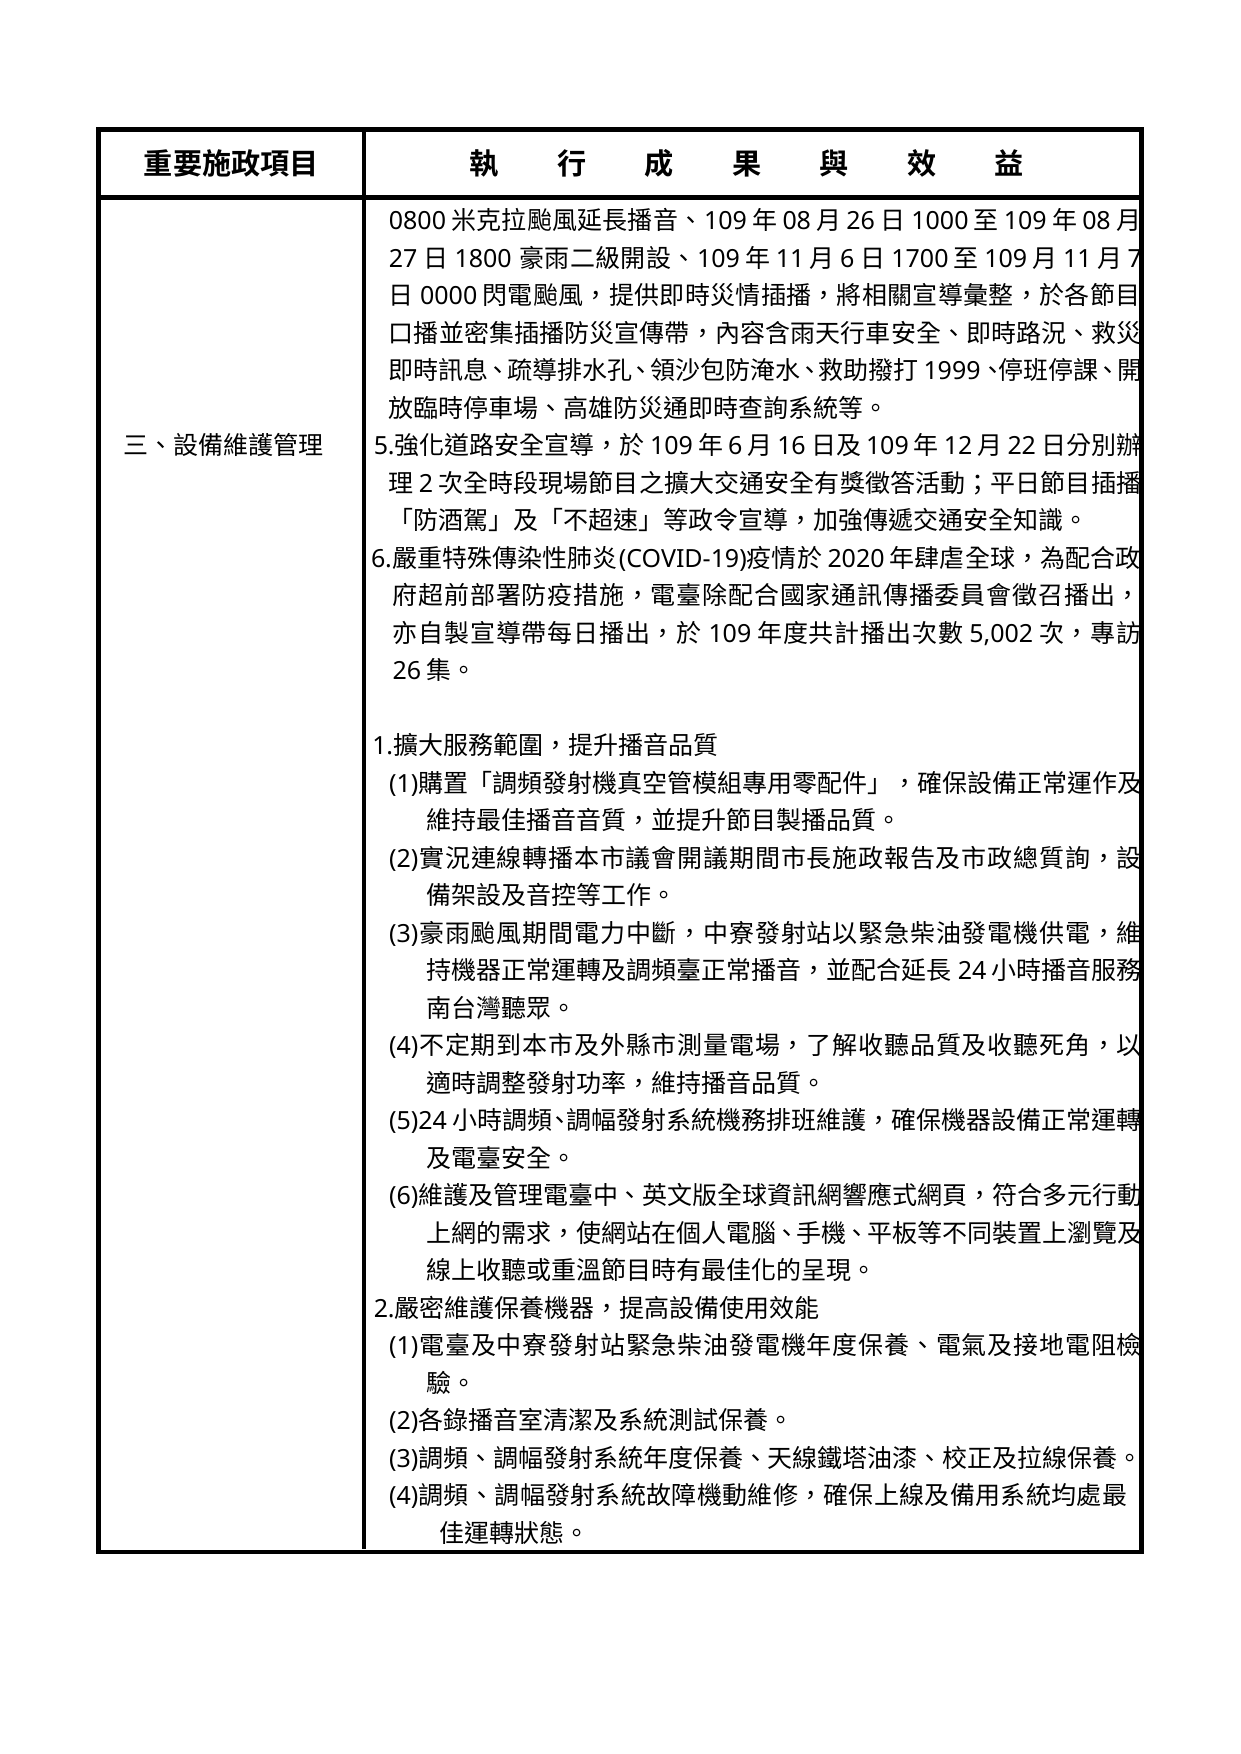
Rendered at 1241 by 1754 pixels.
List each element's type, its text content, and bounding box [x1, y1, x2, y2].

table_cell 壹、新聞行政 一、出版事業之管理與輔導 二、電影事業管理與輔導 三、錄影節目帶業之輔導與管理 四、有線電視系統輔導管理 五、充實有線電視公用頻道節目容，加強城市行銷、宣導社區發展成果 六、有線電視新聞聯播 貳、新聞發佈聯繫與 服務 一、發布新聞 二、強化本府新聞聯繫暨輿情回應 三、建立數位化新聞發布與聯絡管道 四、加強媒體服務 五、不定期舉辦新聞界人士聯誼 六、加強記者聯繫成立議會工作小組 七、市政櫥窗 八、每日新聞輯要 參、政令政績宣導 一、電子媒體行銷 宣傳 二、平面媒體行銷 宣傳 三、網路媒體行銷 宣傳 四、多元媒宣行銷 宣傳 五、國際行銷 六、交通安全宣導 肆、辦理城市行銷活動 伍、編印市政宣導書刊及運用多元通路行銷高雄 一、《樂高雄》電子期刊企劃發行 二、《樂高雄》期刊 編印 三、發行《Love Kaohsiung》英日文雙月刊 四、運用多元通路行銷高雄 陸、廣播業務 一、新聞採訪 二、節目製作 三、設備維護管理 [101, 200, 362, 1549]
table_header 重要施政項目 [101, 132, 362, 195]
table_header 執 行 成 果 與 效 益 [366, 132, 1139, 195]
table_cell 1.依據兒童及少年性剝削防制條例規定，訂定「高雄市政府新聞局處理違反兒童及少年性剝削防制條例案件裁罰基準」，辦理平面媒體刊登違法色情廣告之處理。 2.持續加強查察報紙等平面廣告，如發現有違法情事，將依法核處，以維護、保障兒童及少年閱聽權益。 1.依據電影法及相關法令規定，針對轄下的各家電影院，執行例行性不定期查察作業，輔導業者落實分級制度。 2.本市電影片映演業共計12家，新聞局109年度實施電影片映演業臨場查驗230廳次 (含本市109年度電影片映演業之安全、衛生、消防等事項之聯合稽查)及影展24廳次，共計查驗254廳次。 3.為維護觀影民眾消費權益，新聞局於臨場檢查同時向業者宣導「電影片映演業禁止攜帶外食定型化契約不得記載事項公告及解釋令」，並分享相關消費爭議案例，深化業者對於觀影民眾消費權益之重視。 1.依據兒童及少年福利與權益保障法、出版品及錄影節目帶分級管理辦法等法令規定，查察錄影節目帶業、MTV是否依法實施影片分級制度。 2.本市錄影節目帶業約30家，新聞局109年度共查察50家次，均符合相關規定。 3.新聞局於查察同時輔導業者落實錄影節目帶分級制度，避免消費者越級觀看不合時齡之錄影節目帶，以保護兒童與少年身心健全發展。 1.109年度加強有線電視系統輔導管理工作，每月查察系統業者插播廣告情形120家次，均符合相關規定。 2.針對市民及里長反映有線電視系統纜線架設爭議，適時派員或請權責單位及業者至現場查勘，並將附掛之纜線重新規劃整理或拆除，109年度計處理374件(慶聯54件、港都40件、鳳信41件、南國25件、新高雄12件，同時反映多家業者2件，其他屬不明纜線者199件)。 3.依據有線廣播電視法暨施行細則相關規定，成立「高雄市政府有線廣播電視系統費率審議委員會」，由傳播學者、財經學者專家、消費者團體代表、會計師、律師、通訊網路學者及市府代表共計11人組成，以保障市民收視、消費權益。 4.審議110年本市有線廣播電視系統基本頻道收視費標準：慶聯、港都等2家每月每戶上限為500元、鳳信每月每戶上限為510元、南國每月每戶上限為550元、新高雄每月每戶(基本普及組)上限為450元，季繳者折扣至少30元，半年繳者折扣至少90元，年繳者折扣至少240元。裝機費500元，分機費、復機費及移機費亦均有規定。對於社會局登記有案之低收入戶，除免收基本頻道收視費外，並免收裝機費、分機費、復機費、移機費等費用。 5.協助各家有線電視業者配合中央流行疫情指揮中心於防疫期間播送各項防疫訊息。 6.有線電視全面數位化後，為使收視戶享受數位紅利、促進公益回饋及行政效率，鼓勵有線電視業者提供創新服務，帶動數位匯流產業發展，109年核定補助共3案（慶聯、港都及鳳信各1案），經費合計210萬9,067元。 7. 109年11月6日舉辦「109年高雄市有線廣播電視產業發展研討會」，匯集產、官、學、民等多方之意見，共同為有線電視產業轉型與升級匯聚願景。 8.辦理本市有線電視收視滿意度調查，瞭解市民收視習慣及相關資訊， 成果並提供各業者參考，提升服務品質。 為行銷高雄在地文化特色，促進觀光產業發展，攝製多元豐富節目於本市公用頻道(CH3)播放。 為強化城市行銷，部分節目安排於全國性頻道播出，另上傳至YouTube平台，以增加節目曝光率，相關節目如下： (1)市政新聞專題節目： 高雄進行式：針對本市在地市政活動，製作新聞專題節目，本年共製作22集節目、66則專題。另針對「整合疫情問題 高市單一窗口服務」、「全新YouBike2.0 6月16港都上路」、「高市首座失智照顧園區 落腳大樹」、「全台第一跨港旋轉橋 高市啟用」、「高市智慧公車APP 啟用十年好便利」、「高雄跨年交通與美食」、「慶高雄跨百光年，港灣三舞台尬陣」…等重要市政議題進行專題報導，並同步上傳臉書、YouTube及市府中庭電視牆露出，提供民眾即時市政資訊。 (2)行銷在地特色休閒旅遊節目： ①愛在高雄：節目規畫涵括高雄在地文化、社福公益及社區營造及弱勢關懷等，讓市民認識更多在地深耕奉獻的公益社團及社造成果，以發揚高雄在地熱情，讓愛與關懷傳遞到每個角落。。 ●行銷宣傳：20秒行銷短片於有線電視台播出、捷運車廂廣告、FB臉書廣告投放宣傳。 ●共製播40集節目，每集長度30分鐘。 ●於本市公用頻道(CH3)播出，並上傳至YouTube網路平台。 ②來去高雄住一晚：發掘觀光旅遊及在地產業亮點，發揚大高雄在地多元產業、公共建設、地方文創、農村生活、原鄉特色等地方文化。 ●行銷宣傳：每集行銷短片(20秒)當週於TVBS 56 頻道、TVBS 歡樂台、TVBS 新聞台、TVBS家族官網（影音版位）及食尚玩家FaceBook宣傳。 ●共製播13集節目，每集長度60分鐘。 ●除於本市公用頻道(CH3)播出外，亦於TVBS 56頻道、食尚玩家YouTube及食尚玩家官網等平台播出。 (3)培養市民新聞與媒體素養、提升市民知識與視野：購置由義守大學錄製「2020傳播與媒體生態學術座談會-公用頻道的經營與媒體近用」專題座談版權。 (4)東南亞影展版權購置：配合政府新南向政策，購置越南、印尼、泰國、印度等4國共6部電影於本市公用頻道CH3排播，包括:鵲橋有限公司、金牌男傭、花漾姊妹幫、歡迎再次光臨哲學咖啡館、愛情精算師、虎媽伴學方程式。 (5)為吸引更多市民認識高雄市有線電視公用頻道CH3，促進媒體近用，於有線電視公用頻道直播本市2021年跨年晚會活動(109年12月31日晚間7:00至110年1月1日凌晨00:30)，提供本市有線電視收視觀眾同步參與城市節慶活動，共享優質節目。 公用頻道行銷宣導 (1)平面媒體部分： 其他刊物共3篇： a、卓越雜誌刊登「高雄市CH3公用頻道平面廣告」2篇。 b、「109年節能減碳健行暨有線電視公用頻道宣導」DM刊登「公用頻道宣傳」各1則。 配合重大活動宣導：製作多元、實用宣導品於各大活動現場發送，宣導公用頻道，109年度計宣導7場次，讓大家認識公用頻道的優質節目內容與免費託播服務。 (2)電視媒體部分：本市慶聯、港都、新高雄、鳳信、南國等5家有線電視託播「跨百光年活動轉播請鎖定公用頻道CH3」10秒廣告1則。 本市公用頻道聯播整合，以提升市民認同感、縮減資訊傳達時間，拉近行政區距離。協調慶聯、港都、鳳信、南國及新高雄等5家有線電視的頭端機房進行聯結，在同時段均可收看節目。 為擴大服務高雄市民，協調高雄市有線電視業者合作，公用頻道播出時間延長為24小時，以提升本市市民有線電視收視權益。 新聞局與高雄市現有自製新聞節目之5家有線電視業者協調合作(慶聯、港都聯製播出「港都新聞」)，本市4家電視新聞，安排於公用頻道輪播，播出時間為：週一至週五首播時段為早上8時30分播出「鳳信新聞」、9時播出「港都新聞」、9時30分播出「新高雄新聞」、10時播出「南國新聞」；另重播時段為13時、19時30分播出「港都新聞」；13時30分、20時30分播出「鳳信新聞」；12時30分、19時播出「南國新聞」；12時、20時播出「新高雄新聞」。 適時發布重大市政活動及市政建設成果新聞，109年度共發布1,082則，供大眾傳播單位參考運用，並傳達市政訊息，樹立良好市府形象。 2月6日因應「嚴重特殊傳染性肺炎」疫情衝擊 補助紓困規劃新聞發布記者會，提出四大紓困計畫，並籲請中央統一制定「嚴重特殊傳染性肺炎防治及紓困暫行條例」等政策。 2月11日辦理「飛躍一百★滿天星計畫」記者會，鼓勵優秀學子踴躍申請參加，第1階段遴選百位大專校院學生，最快今年9月份補助獲選者出國，與國際社會接軌、培養自身語言等能力，成就更多明日之星。 3月21日辦理提出「四不二穩」政策記者會，攜手高雄大型量販店家樂福、大樂及全聯召開記者會，提出「四不二穩」政策，公開保證各大通路供貨無虞，請民眾無須恐慌，不用搶購、囤積。 5月11-26日辦理防疫紓困記者會，對外說明本府各局處紓困方案，包括「暖心相守挺青年」、「攤商紓困、商圈振興、稅務減免」、「批發市場振興計畫」、「水產國內運費補助」、「演出、場地、經費補助、觀眾參與」、「振興購物嘉年華」等紓困計畫與方案。 5月3日協助高雄市因應嚴重特殊傳染性肺炎擴大管制兵棋推演，辦理新聞聯繫與媒體服務及新聞發布、供訊等相關事宜。 8月24日協助市長就職典禮之媒體服務及直播事宜。 9月11日至14日前鎮區通報氣體外洩，協助於前進指揮所之媒體服務事宜。 9.12月31日協助高雄「2021跨百光年」活動之媒體服務事宜。 4月7日辦理「新聞處理及危機反應」講座，現今網路媒體和自媒體發達，影音等資訊傳播速度快，爰此，邀請民視南部中心黃揚俊經理、Ettoday陳弘修副總編輯，分享新聞處理與危機反應，藉此提升本府輿情的即時回應，並對不實報導於第一時間澄清說明。 每日即時發布新聞，並上傳市府全球資訊網市政新聞，供使用網際網路之民眾閱覽。 將每日發布之新聞暨市長重要活動行程，以電子郵件及Line群組方式傳送給媒體記者參考運用，強化市政活動報導率。 3.建立記者簡訊群組，即時傳送市府活動最新消息或重大事件採訪事宜。 印製2020媒體記者通訊名冊供府會記者索取，另配合本府舉辦各項大型活動，協助發送採訪證，並提供媒體本府局處主管通訊錄。 為增進本市媒體友善互動關係，109年度計辦理媒體記者聯誼94場 1.高雄市議會開議期間成立議會工作小組，發布市長答詢新聞稿共50則，使民眾瞭解議會重大決議與質詢焦點。 2.於市政總質詢期間，安排市長接受媒體專訪。 於四維行政中心設置市政櫥窗，定期更新市政建設照片，以報導市政活動及建設進步情形，提升市民認同感及參與感。 每日剪輯本市重要網路媒體新聞及電視監測新聞提供市長、副市長及局處首長參閱，109年計剪輯平面新聞資料逾80,894則、網路即時新聞資料逾270,330則、蒐集電視新聞摘要68,137則，加強民意輿情蒐集、分析與反映工作，作為施政參考。 為強化行銷高雄重大軟硬體建設、宣傳年度大型活動及落實交通安全觀念，規劃運用全國性電視頻道通路，排播「夏季行銷短片」、「不搶黃燈不闖紅燈」、「高齡者騎乘機車安全」、「高雄100時時抽」、「2021跨百光年」等主題，迅速有效觸及國內大眾，強化民眾交通安全觀念，也讓高雄市政資訊及城市意象有效傳遞，同時因應國旅風潮，邀請全國民眾至高雄旅遊消費。 規劃製作6分鐘高雄國際城市行銷短片，以實拍影像結合動畫後製，從文化、觀光、自然人文角度，行銷高雄整體印象。宏觀呈現高雄各項基礎建設、教育、醫療、運輸等內容，帶出高雄投資經商產業聚落。影片同時說明高雄未來發展方向，擇亞洲新灣區、循環經濟、智慧城市數位之都、會展、科技產業園區等相關重點內容，規劃藍圖，歡迎企業來投資。 製作109年度大型活動行銷短片4支，春季行銷短片「春上枝頭 樂遊高雄」、夏季行銷短片「暢遊高雄 海派一夏」、秋季行銷短片「涼風秋日 高雄漫遊」、冬季行銷短片「冬日遊高雄 陽光暖心頭」，於多元媒體管道露出，行銷四季高雄系列活動，廣邀民眾一同參與。 4.拍攝交通運輸政策宣傳行銷短片，本府積極規劃各項公共運輸優惠措施，包括MeN Go月票、YouBike2.0等，以串聯強化本府交通運輸政策，鼓勵民眾踴躍搭乘大眾交通工具，以達降低空汙、碳排放量之效益。 運用雜誌、報紙等平面通路，透過廣告專輯企劃，以兼具深度與廣度之方式，加強宣導本市各項施政建設成果與觀光旅遊景點，主題如下： 高雄新頁：為加強行銷本市各項施政成果，以兼具深度、廣度的方式，宣傳高雄市政建設與轉變，與平面雜誌合作廣告專輯宣傳案，以平面、數位宣傳呈現各項市政的用心與市政成果。本年度規劃3則專題，主題為「高雄大眾運輸全面升級」、「四大優先打造國際智慧港灣城市」、「把握投資高雄最好的時機」。 高雄郎ㄟ100種可能：與平面雜誌合作廣告專輯宣傳案，以「高雄郎ㄟ100種可能」為主題，廣編宣傳「高市府青年局媒合新舊企業 為南台灣打造創業沃土」、「續眷村多元文化 戀高雄百年風華」、「多元創意，打造因地制宜的高雄大眾運輸網」、「仁武產業園區」。 春節觀光行銷：為推廣春節高雄旅遊資訊，增進本市觀光經濟效益，刊登春節旅遊專刊平面廣告。 市政行銷：刊登主題「幸福川」，感謝第一線維護河川環境無名英雄，並呈現市府專注於市政，同時呼籲大眾共同維持水域整潔，共同創造宜居城市。 世界地球日：運用平面媒體之宣傳效益，執行主題為「綠建築綠未來」，展現高雄新建校舍獲得建築園冶獎，且說明高雄智能路燈及高雄厝的成果。 端午專題、秋節專刊：行銷高雄新旅遊景點－大港橋及駁二特區相關活動介紹，與平面媒體合作廣告專輯企畫，透過廣告企劃與行銷，吸引民眾遊賞高雄，創造與提升高雄的觀光經濟效益。 產業發展：宣傳本市產業轉型、重大招商及投資成果，展現轉型亮點，增加高雄就業機會。 8.市政觀光行銷：宣傳「夏旅專刊」、「逍遙園」、「高雄一百瘋狂購物時時抽」、「2021跨年活動」，廣邀民眾前往參與，活絡周邊商圈經濟，帶動業績成長。 考量網際網路無遠弗屆之影響力，規劃運用網站横幅banner廣告通路，行銷本市重大施政成果，強化資訊能見度，行銷主題包括： 防疫宣導：宣導「攜手防疫、一起加油」、「高雄多元紓困振興方案」，提供正確官方資訊及本府相關因應作為予民眾知悉，以減少疫情對高雄之衝擊。 市政行銷：宣傳「幸福高雄 持續前行」、「都市縫合」、「農業推廣」，讓民眾更能了解市府在產業轉型、農漁業升級、交通建設等各面向之努力及顯著績效。 市政觀光行銷：宣傳「旗津黑沙玩藝節」、「眷村民宿」、「高雄真水」、「智慧旅遊好玩卡」、「高雄乘風而騎」、「2020決戰高雄肉燥飯爭霸賽」、「雄冬好玩 『戴』你玩高雄」、「文化遊艇水岸遊程」、「高雄電影節」、「高雄一百週年慶 PHONE狂GO物時時抽」、「2021跨百光年系列活動」等，藉由活動人潮振興高雄觀光產業。 青創政策及青年對談活動宣傳：與網路媒體合作，積極打造青年友善創業環境，輔導青年創業及新創育成，以帶動就業機會，為讓更多市民了解相關活動訊息。 產業發展：宣傳「產業轉型」、「國巨投資高雄」、「仁武產業園區動土」、「投資高雄事務所」，提升高雄經濟發展、創造更多就業機會。 土地開發政策：宣傳「中都地區」、「亞洲新灣區」、「第93期市地重劃區」等土地開發成果，讓市民更了解市府相關施政作為。 交通運輸政策：宣傳「大眾運輸便捷」、「交通事故防制」、「通用計程車、復康巴士等照護弱勢之交通運具」，讓市民了解本府推行之交通運輸、事故防制及弱勢交通運具之政策。 水利建設：宣傳「滯洪池的多功能使用」、「水資源再利用-鳳山再生水廠」，讓民眾瞭解本府水利設施相關建設及極端氣候下水資源的應用。 9.工務建設：宣傳「民族陸橋機車道拆除通車」、「國道10號東向銜接國道1號北上匝道工程獲金質獎肯定」，展現本府積極推動工務建設成果。 為行銷本市在產業轉型、農漁業升級、觀光旅遊、藝術文化、綠能環保、交通建設、及社會福利等方面施政成果，運用交通局無償借用之公車候車亭燈箱刊登市政行銷廣告，以觸及通勤族、學生、汽機車用路人等對象，提高宣傳效益。 運用廣播媒體之效益，行銷本府施政作為或節慶活動，宣傳主題包括「六龜之心改造完成」、「逍遙園重新開園」、「高雄一百週年慶」、「2021跨年系列活動暨宣導搭乘大眾運輸」等。 運用高鐵、北捷刊登「高雄一百週年慶時時抽」，以吸引民眾前往本市旅遊消費，藉此將本市特色商業活動傳遞全台。 4.2020第18屆遠見高峰會：與平面雜誌合作執行城市行銷案，透過活動會場露出高雄市政府logo，並透過高峰會官網、電子報等連結共同露出。 運用高雄市政府官方推特Twitter(@Kaohsiung City)帳號，提供以英、日、韓、東南亞國家語言為主的城市訊息供國際人士瀏覽，進而達到議題創造、快速轉發的效果。並與網路影音達人及部落客合作，行銷高雄城市魅力。 2.配合本府招商、振興經濟及提升觀光產值為目標，辦理國際媒體行銷案，針對日本、韓國、港澳、新加坡、馬來西亞、泰國、越南等目標市場透過網路及社群平台露出廣告，將高雄宜居、友善投資及安心旅遊的環境對外宣傳，觸及網路世代年輕族群，以利提升高雄國際知名度。 1.媒體宣傳 運用新聞記者公會、報紙發行的農民曆刊登道路交通安全跨頁廣告，隨農民曆贈送弱勢家庭民眾，或深入各階層及家庭等，廣告效益長達一年。 製播109年度交通安全廣播宣導節目，加強宣導道路交通安全政策與維持良好交通秩序，透過廣播電台以廣告、專訪、口播等方式，進行全年道安廣播宣導，宣導主題包括酒駕零容忍、避讓緊急車輛、不搶黃不闖紅、長者行路安全、轉彎車禮讓直行車、路口禮讓行人、保持行車安全距離、不超速、大型車安全及新交通法規等，藉由電台製播創意，向市民宣導正確的道安觀念。 透過多媒體電視(高捷、7-11、全家、屈臣氏、麥當勞電視)播放「不搶黃燈不闖紅燈」及「高齡者騎乘機車安全」道安宣導短片，強化民眾路口安全觀念。 運用17家平面媒體宣導「高齡者行路安全」，加強用路人交通安全觀念，以減少意外事故發生。 運用6家網路媒體廣告連結「不搶黃燈不闖紅燈」道安宣導短片，透過網路分享及轉載，增加影片曝光，倍增宣傳效益。 為加強宣導交通安全觀念，與本市13家廣播媒體合作製播廣播帶，主題包括「避讓緊急車輛」及「A1事故防制作為」等。 運用本市38處（計41面）行政大樓及學校外牆刊掛戶外帆布廣告，刊掛主題為路口慢看停、不搶黃燈不闖紅燈、跟我一起安全過路口，以強化民眾道安觀念及行銷市政活動，廣邀前來參與。 運用高雄市公車車體刊登「跟我一起安全過路口」道安廣告，公車路線行經商圈、市場、影城、百貨公司、大賣場、醫院、社區等人潮眾多之區域，藉由公車移動式特性，加強道安宣導，提高宣導效益；於本市港都客運、東南客運、漢程客運及統聯客運等4家客運公車，刊登38面車體道安廣告。 運用人潮進出頻繁之高雄捷運站月台玻璃貼、燈箱、車廂刊登「跟我一起安全過路口」廣告，共96面。 運用本市公共腳踏車後泥除刊登「行人過路口安全」廣告，共180台。 製作燜燒罐、陶瓷杯、申縮型USB及多功能便利貼道安宣導品，宣導酒駕零容忍、不超速、不搶黃燈不闖紅燈及避讓救護車等主題，適時於宣導活動贈送參與民眾，強化道安觀念。 2.製播宣導短片： 拍攝「不搶黃燈不闖紅燈」及「高齡者騎乘機車安全」交通安全宣導短片60秒2支、濃縮版30秒2支。 3.活動配合： 配合各局處都市行銷或民間自辦等活動，透過有獎徵答等方式，致贈民眾交通安全宣導品，於日常生活中落實道安觀念。 配合民間社團舉辦道安宣導活動共計7場次。 配合大型活動進行道安宣導計6場次：配合大崗山龍眼蜂蜜文化節、2020旗津黑沙玩藝節(2場次)、大寮紅豆節(2場次)、路竹番茄節，設立攤位進行道路交通安全宣導有獎徵答，透過與民眾互動，倡導正確用路觀念，提升本市交通安全。 召開「跨百光年」活動記者會 109年12月17日於哈瑪星春田冰亭召開跨百光年記者會，邀請蓬萊舞台黃金搭檔主持人胡瓜、浩角翔起到高雄，以高雄雙層巴士實際帶路，帶觀眾認識獨步全台跨年2+1的蓬萊舞台、高流舞台和海上舞台。記者會約100人次參與。 辦理「2021跨百光年」跨年晚會 「2021高雄跨年活動」納入高雄一百系列活動之一。2021『跨百光年』，不同以往只是一場演唱會，而是一場結合歷史、地景、科技、藝術、創意的時空展演，以全新的跨年行動，迎接高雄新世紀的啟動。 (1)109年12月31日辦理「2021跨百光年」跨年晚會，因應COVID-19疫情改為電視轉播及線上直播。民視無線台分段收視1.97，全台跨年之冠，最高收視3.93，總收視人口約1,636,000；MOD多視角轉播總觸及人次447,506；YouTube直播2+1舞台共1,283,982觀看次：FB直播包括市長、史副市長、文化高雄及新聞局臉書，當天分3段直播，共760,450觀看次。 (2)3場LINE直播配合跨百光年系列活動，分別於12/24、25及27日完成辦理，總計有304,595人線上觀看。第一場直播（時段18：40-20：20），累計觀看人數112,945人。第二場直播（時段20：10-：21：12），累計觀看人數90,252人。第三場直播（時段20：00-21：14），累計觀看人數101,398人。 3.「2021紫耀義大享樂拾光跨年活動」擔任指導單位 109年12月31日辦理「2021紫耀義大享樂拾光跨年活動」。「紫耀義大享樂拾光」跨年晚會在義大世界舉行，節目自20:00開始，卡司包括主持人曾國城、徐凱希，人氣樂團茄子蛋、金曲歌王蕭煌奇、搖滾女王楊乃文、嘻哈教父MC HotDog熱狗、初戀系女團PINK FUN、百萬YouTuber黃氏兄弟、全能天后楊丞琳及情歌王子Bii畢書盡，倒數後並施放610秒煙火。受COVID-19疫情影響，僅開放義大飯店房客及學校師生參加，共計5000人入場。另於華視、華視新聞資訊台、華視YouTube頻道全程直播。 1.《樂高雄》電子期刊每月發行1期，全年發行12期，109年共發行12期。以介紹高雄都市風貌、人文風情、觀光旅遊、在地美食、藝文及地方特色等資訊為主，提供多面向認識高雄，加強都市行銷。 2.《樂高雄》電子期刊每期發送高市府員工、既有訂閱戶，以及上傳網路合作平台：聯合新聞網、聯合電子報、中時新聞網，每期觸及人數約6萬人。《樂高雄》電子期刊網站109年1月-12月網頁瀏覽量累計至12/31共計636,479次。 3.《Takao-樂高雄》電子期刊與紙本雙月刊出刊後，透過高雄市政府官方LINE帳號、新聞局臉書發送訊息，吸引民眾點閱。自11月5日起授權信傳媒於其網站及其instagram帳號內容轉載。 1.每2期《樂高雄》電子期刊內容，擇其精華再編輯成紙本刊物，每雙月發行1期，109年共發行6期，每期印製20,000本。 2.每期寄贈機關學校、駐外單位、全國圖書館等單位提供閱覽，並派送至全台約200個地點(包含景點、旅遊服務中心、機場、各式車站、藝文場所、書店等)供民眾索閱，並製作成電子書上傳網站供民眾線上閱讀。 3.媒體行銷與推廣活動：透過新聞局臉書粉絲專頁、高雄市政府LINE官方帳號等社群媒體，不定期分享期刊內容及連結。 以英、日文報導本市活動、重大建設、觀光旅遊資訊、藝術文化活動等報導，期使居住本市的外籍友人、來台觀光旅遊的國際背包客、新住民等，藉由本刊介紹能了解高雄多元而豐富的面貌。 每雙月發行1期的紙本刊物，109年度計劃發行6期(履約期限至109年3月31日止，109年發行4期，最後2期為跨年度執行，將於110年發行)，每期發行11,000份，放置地點包括桃園國際機場、高雄國際機場、高雄捷運站、本市觀光飯店、本市藝文場所如衛武營藝術文化中心、文化中心等，美國在台協會高雄分處、日本交流協會、新移民家庭服務中心、本市設有華語學習的大專院校等120處地點，提供讀者免費索閱本刊物。 紙本刊物出刊後，並將圖文上傳新聞局網站；英文版圖文也於高雄市政府英文版官網提供讀者線上閱讀，服務民眾網上閱讀本刊。此外，每期均上傳網路合作平台：聯合電子報。 截至109年12月31日止，新聞局臉書粉絲團有39萬5千多人，以活潑、跳脫官方樣版的內容，即時宣導行銷高雄市吃喝玩樂、節慶活動、市政建設、社會福利等各種訊息，完整呈現高雄的魅力；並透過專頁、訊息回復，形成市政溝通的橋梁。 透過LINE行動通訊軟體，提供加入市府LINE官方帳號好友之民眾，有關本市最新市政、活動、觀光、交通、天災應變和停班停課等相關即時訊息，截至109年12月加入好友數約96萬多人。 設計「2021高雄市年曆」 (1)插畫設計師洪添賢Croter，以本市特殊的山海河港城市景觀，結合多元族群、文化等元素，以Croter畫風的插畫與設計結合方式呈現。 (2)電子檔目前刊登於新聞局網站首頁大banner供民眾下載使用。 2021高雄市月曆設計印製 12月22日上午9時於本市38個區公所同步發送民眾免費索取。 3場LINE直播配合跨百光年系列活動，已分別於12月24日、25日及27日完成辦理，總計有304,595人線上觀看。第一場直播（時段18：40-20：20），累計觀看人數112,945人。第二場直播（時段20：10-：21：12），累計觀看人數90,252人。第三場直播（時段20：00-21：14），累計觀看人數101,398人。 用新聞局高雄一百臉書、高雄市政府LINE官方帳號以及LINE直播擴大行銷本府大型活動。 針對民眾關切新聞事件及重大議題製播深度報導，詳實反映民意，並針對大高雄人事地物等特色製播單元及強化在地新聞。 全程實況轉播高雄市議會第3屆第3次及第4次大會之市長施政報告及市政總質詢，加強報導市議會新聞共186則。 報導防洪、治水、救災工作、食品安全、消費安全、環保、治安、公共安全、勞工安全等保護市民生命財產相關新聞。 加強報導嚴重特殊傳染性肺炎、登革熱、腸病毒、流感防治各項措施及市民應注意事項相關新聞。 8月10日米克拉颱風、11月6日閃電颱風期間市府災害應變中心一級開設，加強報導豪雨動態、即時災情、防災、救災以及災後重建、補助等相關新聞至少31則。 加強報導重大建設新聞，包括：岡山魚市場遷建、高雄市第70期市地重劃區通車啟用、凹子底停5用地BOT案、曹公新圳排水護岸加高工程、彌陀漁港水環境工程、青埔溝水質淨化場、前鎮漁港改造、高雄輕軌復工、鐵路地下化園道工程、仁武產業園區動土、林園高值化園區都市計畫變更等。 加強報導市政建設成果新聞，包括：高雄厝計劃榮獲內政部考核全國第一名、建置好農無限+平台、路平專案中央考評道路全獲優等、中華地下道填平、建築園冶獎高市府榮獲12座大獎、高市公共自行車租賃系統2.0、高市交通工程全國第一名、高市海污防治績效榮獲全國特優、高市公車式小黃路線數量全國第一、高雄果品外銷防疫期間逆勢成長、高雄市家暴性侵害及性騷擾防治考核榮獲特優、高市獲智慧城市創新應用獎優勝、鳳山再生水案獲金擘獎肯定、建築園冶獎高市府獲12獎肯定、高市經發局攜手中央地方推招商資源平台、投資高雄事務所揭牌、高市成立智慧城市推動委員會、5G AIoT國際大聯盟成立、高雄市政府SBIR計畫成果、市長就職百日施政成果等。 配合以新聞或專題報導重要城市行銷及藝文活動，包括：「大社三寶農特產觀光季」、「區域觀光元年啟動」、「2020高雄過好年」、「高雄燈會」、「內門宋江陣」、「愛河．愛之鯨裝置藝術」、「高市觀光主題曲-出去走走」、「高雄愛情月」、「東高慢食旅」、「軍事觀光月」、「高雄國旅優惠專案」、「振興購物嘉年華」、「城市探險月」、「高雄真水夏季系列活動」、「高雄百選美饌」、「愛河水漾嘉年華」、「旗津黑沙玩藝節」、「左營萬年季」、「高雄海味魚鄉系列活動」、「高雄肉燥飯爭霸賽」、「流行音樂中心雙十點燈」、「還河於民」、「高雄一百原創設計」、「高雄一百週年慶 PHONE狂GO物時時抽」、「跨百光年系列活動」等。 製播「Live943新聞晚報」、「高雄傳真」等深入報導新聞性節目。10.製播「打狗小學堂」單元，針對易遭訛誤傳播以及需向民眾宣導 事項，如「什麼是社區毒品防制關懷站?」、「您聽過職業災害個案管理員嗎？」、「岡山魚市場搬家了！」等，以口述、劇化或Q＆A 等方式，傳達正確知識。至12月底累計製播36則 。 1.109年入圍2項金鐘獎，李可製作的「聽！是誰在歌唱」入圍「音效 獎」，王美英製作的「e 啦！原住民」入圍「教育文化節目主持人獎」。 2.廣播結合新興社群媒體：高雄廣播電臺順應新興媒體趨勢，精選電臺數個節目進行臉書直播及提供YouTube平臺收看，包括：最佳時客、245福利談、e啦！原住民、運動港都好運發、午后陽光第三階段、公事好好說，全年共直播47集，觀看人次達244,914次。因應新興電臺收聽形式–播客（Podcast）越來越流行的趨勢，電臺也規劃數個節目以Podcast方式提供民眾收聽，109年10月開始陸續上傳「彩虹旗的世界」節目共10集。藉此提升電臺節目之閱聽眾觸及人數，並讓民眾擁有不同媒體管道的選擇權。 3.節目製播多元化 (1)為優化民眾英語學習能力，製播多元雙語節目，全年總播出時數約1187小時。上午7:00~7:30與BBC英國廣播公司合作聯播BBC WORLD SERVICE新聞節目，07:30~08:00、21:00~22:00及00:00~01:00與英語雜誌社合作，播出英語教學節目。與文藻外語大學傳播藝術系及國立高雄科技大學應用英語系合作，製播5分鐘英語單元，於整點時段播出。並於週一~週五帶狀節目中增加英語教學內容: 11:00~12:00「高雄人第三階段」以及15:00~16:00「午后陽光第三階段」。週六08:00~08:30及週日12:30~13:00製播「英語自學王」節目，週六08:30高師大英語系製播「英語醬玩」，週六10:00~11:00製播「雪人的早午餐」，週日10:30~11:00「奇幻島」。 (2)針對民眾關心的事務，開闢有「我愛高雄」節目，週一至週五委由客委會、社會局、原民會、運發局及教育局製播，由各局處與市民直接溝通，擴大市政訊息行銷功能，全年共播260集。 (3)自109年8月起，與養工處、交通局、環保局、勞工局等單位，合作製播「早安，高雄」、「高雄逗陣行」、「清氣的所在」、「就業加油站」等單元，宣導高雄的創新交通建設、空汙品質改善，以及最新的企業徵才、職業訓練、就業津貼等訊息。 (4)為提升新住民多元文化適應力，由東南亞新住民主持群合作製播節目「愛家好姊妹」，讓新住民更容易掌握生活相關資訊與連結；另製播多元移工專屬節目「泰勞在高雄」、「開心假期雅加達」等，每週播出新住民及移工節目共3小時。 (5)為服務南台灣客家鄉親，規劃系列客語節目：開闢「天下一家親」、「最佳時客」、「客家風情」及「HAKKA呷呷滾」等客語節目。每週播出客語節目26小時，內容涵蓋客家說唱及客家風俗文化等。 (6)週一至週五每日製播120分鐘之古典音樂節目，為南台灣播出古典音樂時數最多的電臺。 (7)為帶動高雄觀光業發展，於「午後陽光第二階段」節目中製播【要去高雄】單元，介紹高雄地區的觀光資源及旅遊活動，帶動地方觀光產業的發展。此外，秉持南台灣地區共同生活圈的理念，於「午後陽光第二階段」節目中製播【南台灣即時通】單元，介紹高雄市、嘉義縣市、臺南市及屏東縣等南台灣觀光及重要活動。「943好夜晚」節目【高雄尚青】單元，下班尖峰時段播報高雄最新的食衣住行訊息，加強活動報導。「午后陽光第一階段」節目提供聽友實用的旅遊路線、民宿、餐飲資訊並大量訪問在地青年農漁民行銷高雄農漁產，全年共製播765集。 (8)為善盡媒體社會責任，提供弱勢發聲管道。每週於「午后陽光第二階段」週三 14:00-15:00時段，專訪公益社團，全年共製播44集。 (9)為鼓勵青年返鄉以提振地方活力，並促使臺灣農業邁向年輕化及高競爭力，「午后陽光第一階段」節目與行政院農糧署及高雄市政府農業局合作，大量訪問高雄在地及其他地區優秀青年農民談其創新作為，藉此提升農民形象，建構新的農產業價值鏈，全年共製播52集。 (10)為加強聽眾對於高雄經濟現況、外貿資訊及商務活動的認識與參與。「經貿會客室」節目針對重大經濟商務主題，每週邀請相關領域專家進行闡述與評析，如:探討對外貿易的競爭力與瓶頸、能源政策的趨勢與爭議、新零售市場的發展與應用、智慧化生產的進化與優勢、農業發展面向、產業人力資源的需求與培育、疫情對經濟貿易產生的衝擊等，全年共製播52集。 (11)規劃「公事好好說」新節目，自109年2月起，週一17:30~18:30播出，全年共計46集，邀請民意代表、政府主管機關、社區、企業界或公民團體代表對話激盪，討論公共時事議題、分享在地創新經驗。 (12)電臺配合本市議會開議期間，第3屆第3次定期大會：109年5月18日進行市長施政報告轉播、6月19日~7月21日進行市政總質詢轉播。第3屆第4次定期大會：109年10月7日進行市長施政報告轉播、11月11日~12月10日進行市政總質詢轉播。 (13)配合高雄市立空中大學教學需要，於FM94.3 及AM1089KHZ頻道，開闢時段供空大播出教學節目，每週播出21.5小時。 (14)配合市府各局處重要施政加強宣導，包括：洗錢防制、反毒宣導、積欠工資墊償基金、國賠法修正、再生能源、汛期宣導、防災教育、禮讓救護車、避讓緊急車輛、行人安全、行車安全、交安禮讓、交安電動自行車、長照服務專線(家庭照顧者服務)、預防失智症、高齡者交通安全、防震三步驟、節約能源、節約用水、家庭收支調查、書香社會(Openbook好書獎)、國民年金、愛心募款、跨年系列活動、防疫宣導、流感預防、預防近視、防治漢他病毒、雨後防範傳染病、友善失智照護網絡等。 (15)配合2020張燈結綵岡山行、2020金鼠賀歲好客迎新年-新客家文化園區活動、2020高雄燈會藝術節、2020高雄路竹蕃茄節、2020高雄陣夯~宋江陣系列活動、光~高市皮影戲館25週年紀念特展、六龜青春不老泉開賣、臺灣眷村文化園區擴增、高雄百選美饌徵件、客家2020集團婚禮、高雄東高慢食旅起跑、神農市集與民同樂、高雄真水2020夏季系列活動、三倍券暢遊高雄再抽百萬名車、2020高雄振興嘉年華、高雄澄清湖慶開園一甲子、高雄展3.0聯合設計展、雄愛七桃:高雄桃園雙潭聯盟攻國旅、高雄流行音樂中心假日市集、高雄海味漁鄉系列活動、高雄一百系列活動、決戰高雄肉燥飯爭霸賽、我愛高雄全民一起做志工系列活動、2020茄萣海洋生態文化節、跨百光年活動等活動，製播節目專訪及節目配合口播宣傳，全方位報導行銷本市大型活動。 4.提供防災防颱公共服務，因應109年5月22日豪大雨一級開設109年5月23日 0000-0800豪大雨延長播音、109年8月10日 0000-0800米克拉颱風延長播音、109年08月26日 1000至109年08月27日 1800 豪雨二級開設、109年11月6日 1700至109月11月7日 0000閃電颱風，提供即時災情插播，將相關宣導彙整，於各節目口播並密集插播防災宣傳帶，內容含雨天行車安全、即時路況、救災即時訊息、疏導排水孔、領沙包防淹水、救助撥打1999、停班停課、開放臨時停車場、高雄防災通即時查詢系統等。 5.強化道路安全宣導，於109年6月16日及109年12月22日分別辦理2次全時段現場節目之擴大交通安全有獎徵答活動；平日節目插播「防酒駕」及「不超速」等政令宣導，加強傳遞交通安全知識。 6.嚴重特殊傳染性肺炎(COVID-19)疫情於2020年肆虐全球，為配合政府超前部署防疫措施，電臺除配合國家通訊傳播委員會徵召播出，亦自製宣導帶每日播出，於109年度共計播出次數5,002次，專訪26集。 1.擴大服務範圍，提升播音品質 (1)購置「調頻發射機真空管模組專用零配件」，確保設備正常運作及維持最佳播音音質，並提升節目製播品質。 (2)實況連線轉播本市議會開議期間市長施政報告及市政總質詢，設備架設及音控等工作。 (3)豪雨颱風期間電力中斷，中寮發射站以緊急柴油發電機供電，維持機器正常運轉及調頻臺正常播音，並配合延長24小時播音服務南台灣聽眾。 (4)不定期到本市及外縣市測量電場，了解收聽品質及收聽死角，以適時調整發射功率，維持播音品質。 (5)24小時調頻、調幅發射系統機務排班維護，確保機器設備正常運轉及電臺安全。 (6)維護及管理電臺中、英文版全球資訊網響應式網頁，符合多元行動上網的需求，使網站在個人電腦、手機、平板等不同裝置上瀏覽及線上收聽或重溫節目時有最佳化的呈現。 2.嚴密維護保養機器，提高設備使用效能 (1)電臺及中寮發射站緊急柴油發電機年度保養、電氣及接地電阻檢驗。 (2)各錄播音室清潔及系統測試保養。 (3)調頻、調幅發射系統年度保養、天線鐵塔油漆、校正及拉線保養。 (4)調頻、調幅發射系統故障機動維修，確保上線及備用系統均處最佳運轉狀態。 [366, 200, 1139, 1549]
